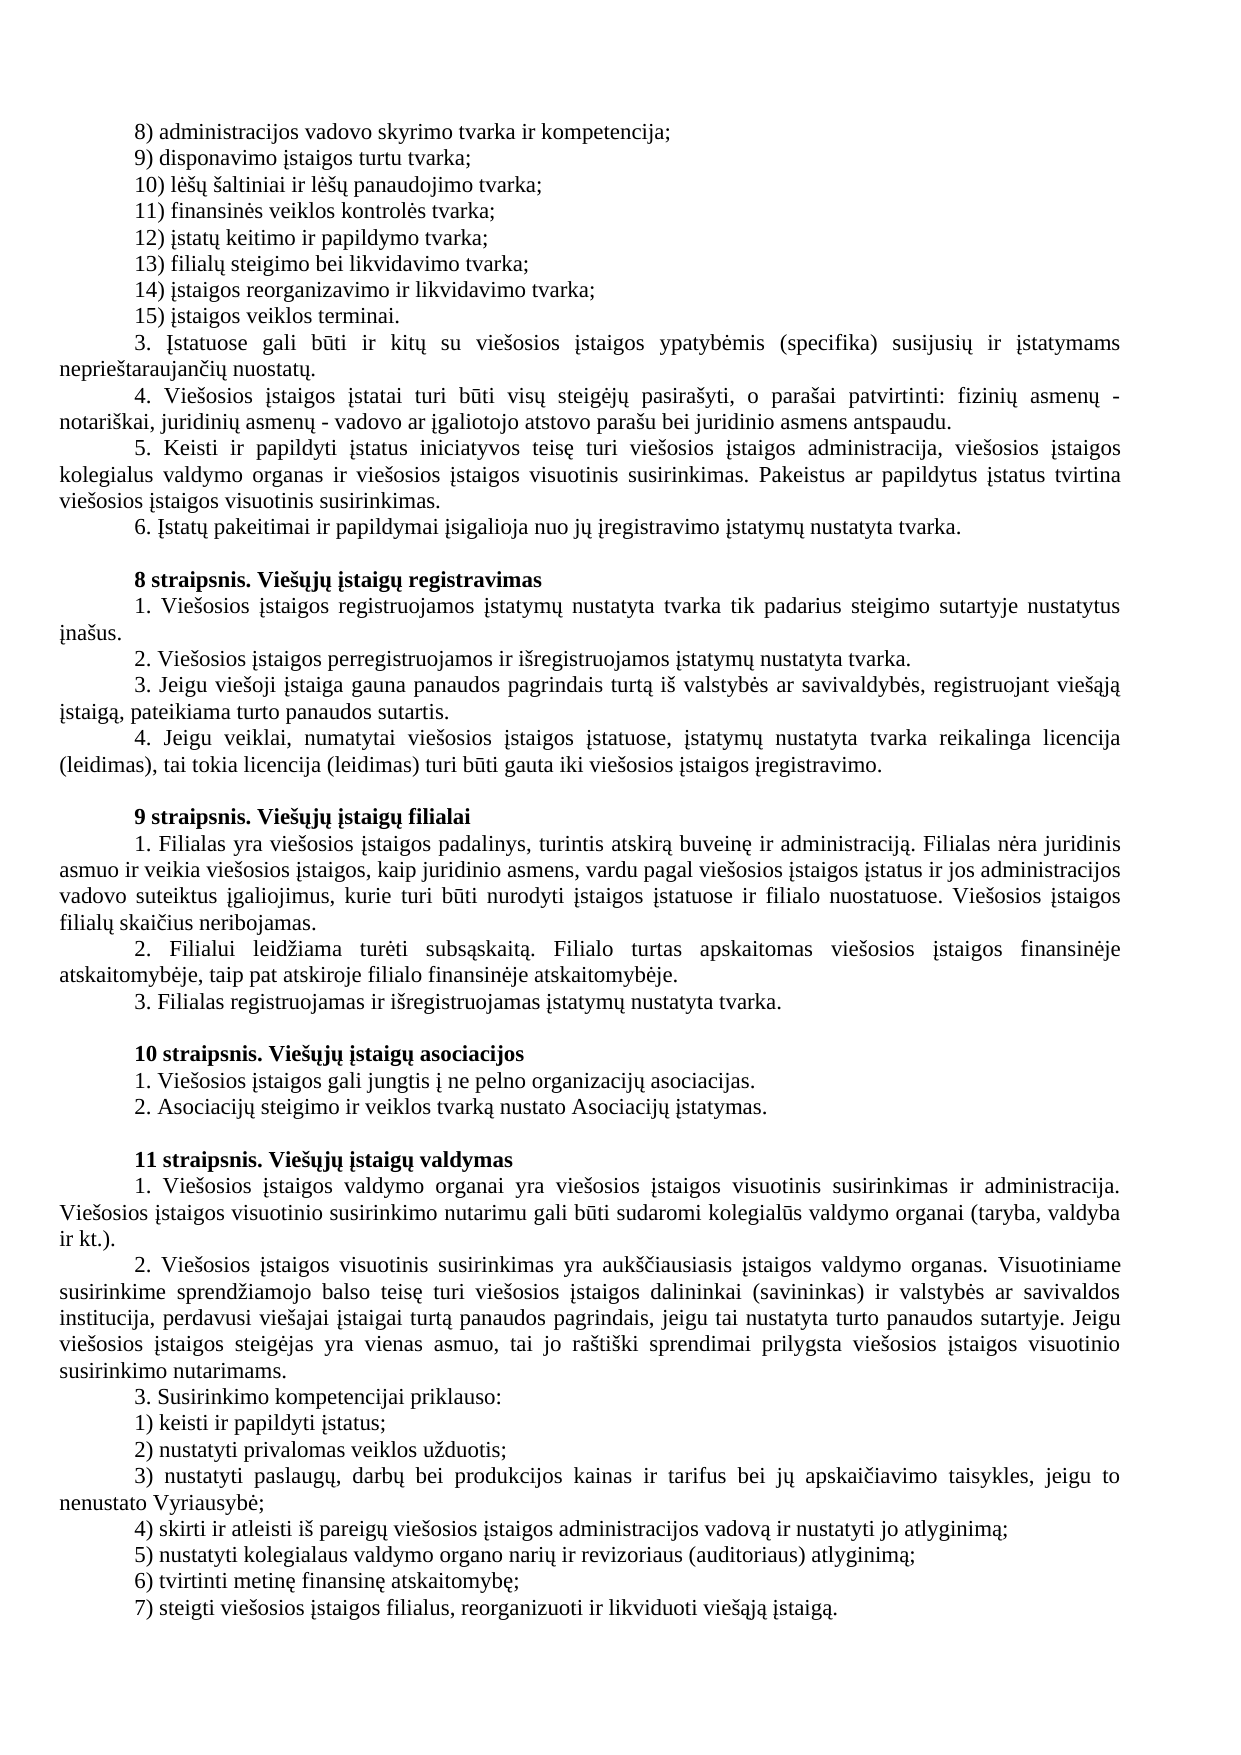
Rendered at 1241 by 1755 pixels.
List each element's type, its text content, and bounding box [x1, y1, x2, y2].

text 10 straipsnis. Viešųjų įstaigų asociacijos [59, 1041, 1122, 1067]
text 9) disponavimo įstaigos turtu tvarka; [59, 144, 1122, 171]
text 3. Filialas registruojamas ir išregistruojamas įstatymų nustatyta tvarka. [59, 988, 1122, 1014]
text 13) filialų steigimo bei likvidavimo tvarka; [59, 250, 1122, 276]
text 4) skirti ir atleisti iš pareigų viešosios įstaigos administracijos vadovą ir nustatyti jo atlyginimą; [59, 1515, 1122, 1541]
text 2. Filialui leidžiama turėti subsąskaitą. Filialo turtas apskaitomas viešosios įstaigos finansinėje atskaitomybėje, taip pat atskiroje filialo finansinėje atskaitomybėje. [59, 935, 1122, 988]
text 1. Viešosios įstaigos registruojamos įstatymų nustatyta tvarka tik padarius steigimo sutartyje nustatytus įnašus. [59, 592, 1122, 645]
text 1. Viešosios įstaigos gali jungtis į ne pelno organizacijų asociacijas. [59, 1067, 1122, 1093]
text 3. Įstatuose gali būti ir kitų su viešosios įstaigos ypatybėmis (specifika) susijusių ir įstatymams neprieštaraujančių nuostatų. [59, 329, 1122, 382]
text 4. Viešosios įstaigos įstatai turi būti visų steigėjų pasirašyti, o parašai patvirtinti: fizinių asmenų - notariškai, juridinių asmenų - vadovo ar įgaliotojo atstovo parašu bei juridinio asmens antspaudu. [59, 382, 1122, 434]
text 8) administracijos vadovo skyrimo tvarka ir kompetencija; [59, 118, 1122, 144]
text 2. Asociacijų steigimo ir veiklos tvarką nustato Asociacijų įstatymas. [59, 1093, 1122, 1119]
text 1. Filialas yra viešosios įstaigos padalinys, turintis atskirą buveinę ir administraciją. Filialas nėra juridinis asmuo ir veikia viešosios įstaigos, kaip juridinio asmens, vardu pagal viešosios įstaigos įstatus ir jos administracijos vadovo suteiktus įgaliojimus, kurie turi būti nurodyti įstaigos įstatuose ir filialo nuostatuose. Viešosios įstaigos filialų skaičius neribojamas. [59, 830, 1122, 935]
text 6) tvirtinti metinę finansinę atskaitomybę; [59, 1568, 1122, 1594]
text 12) įstatų keitimo ir papildymo tvarka; [59, 223, 1122, 250]
text 14) įstaigos reorganizavimo ir likvidavimo tvarka; [59, 276, 1122, 303]
text 7) steigti viešosios įstaigos filialus, reorganizuoti ir likviduoti viešąją įstaigą. [59, 1594, 1122, 1620]
text 2. Viešosios įstaigos perregistruojamos ir išregistruojamos įstatymų nustatyta tvarka. [59, 645, 1122, 672]
text 4. Jeigu veiklai, numatytai viešosios įstaigos įstatuose, įstatymų nustatyta tvarka reikalinga licencija (leidimas), tai tokia licencija (leidimas) turi būti gauta iki viešosios įstaigos įregistravimo. [59, 724, 1122, 777]
text 2. Viešosios įstaigos visuotinis susirinkimas yra aukščiausiasis įstaigos valdymo organas. Visuotiniame susirinkime sprendžiamojo balso teisę turi viešosios įstaigos dalininkai (savininkas) ir valstybės ar savivaldos institucija, perdavusi viešajai įstaigai turtą panaudos pagrindais, jeigu tai nustatyta turto panaudos sutartyje. Jeigu viešosios įstaigos steigėjas yra vienas asmuo, tai jo raštiški sprendimai prilygsta viešosios įstaigos visuotinio susirinkimo nutarimams. [59, 1251, 1122, 1383]
text 6. Įstatų pakeitimai ir papildymai įsigalioja nuo jų įregistravimo įstatymų nustatyta tvarka. [59, 513, 1122, 540]
text 1) keisti ir papildyti įstatus; [59, 1409, 1122, 1436]
text 10) lėšų šaltiniai ir lėšų panaudojimo tvarka; [59, 171, 1122, 197]
text 8 straipsnis. Viešųjų įstaigų registravimas [59, 566, 1122, 592]
text 3) nustatyti paslaugų, darbų bei produkcijos kainas ir tarifus bei jų apskaičiavimo taisykles, jeigu to nenustato Vyriausybė; [59, 1462, 1122, 1515]
text 11) finansinės veiklos kontrolės tvarka; [59, 197, 1122, 223]
text 5) nustatyti kolegialaus valdymo organo narių ir revizoriaus (auditoriaus) atlyginimą; [59, 1541, 1122, 1568]
text 11 straipsnis. Viešųjų įstaigų valdymas [59, 1146, 1122, 1172]
text 15) įstaigos veiklos terminai. [59, 303, 1122, 329]
text 9 straipsnis. Viešųjų įstaigų filialai [59, 803, 1122, 830]
text 3. Susirinkimo kompetencijai priklauso: [59, 1383, 1122, 1409]
text 2) nustatyti privalomas veiklos užduotis; [59, 1436, 1122, 1462]
text 1. Viešosios įstaigos valdymo organai yra viešosios įstaigos visuotinis susirinkimas ir administracija. Viešosios įstaigos visuotinio susirinkimo nutarimu gali būti sudaromi kolegialūs valdymo organai (taryba, valdyba ir kt.). [59, 1172, 1122, 1251]
text 5. Keisti ir papildyti įstatus iniciatyvos teisę turi viešosios įstaigos administracija, viešosios įstaigos kolegialus valdymo organas ir viešosios įstaigos visuotinis susirinkimas. Pakeistus ar papildytus įstatus tvirtina viešosios įstaigos visuotinis susirinkimas. [59, 434, 1122, 513]
text 3. Jeigu viešoji įstaiga gauna panaudos pagrindais turtą iš valstybės ar savivaldybės, registruojant viešąją įstaigą, pateikiama turto panaudos sutartis. [59, 672, 1122, 724]
